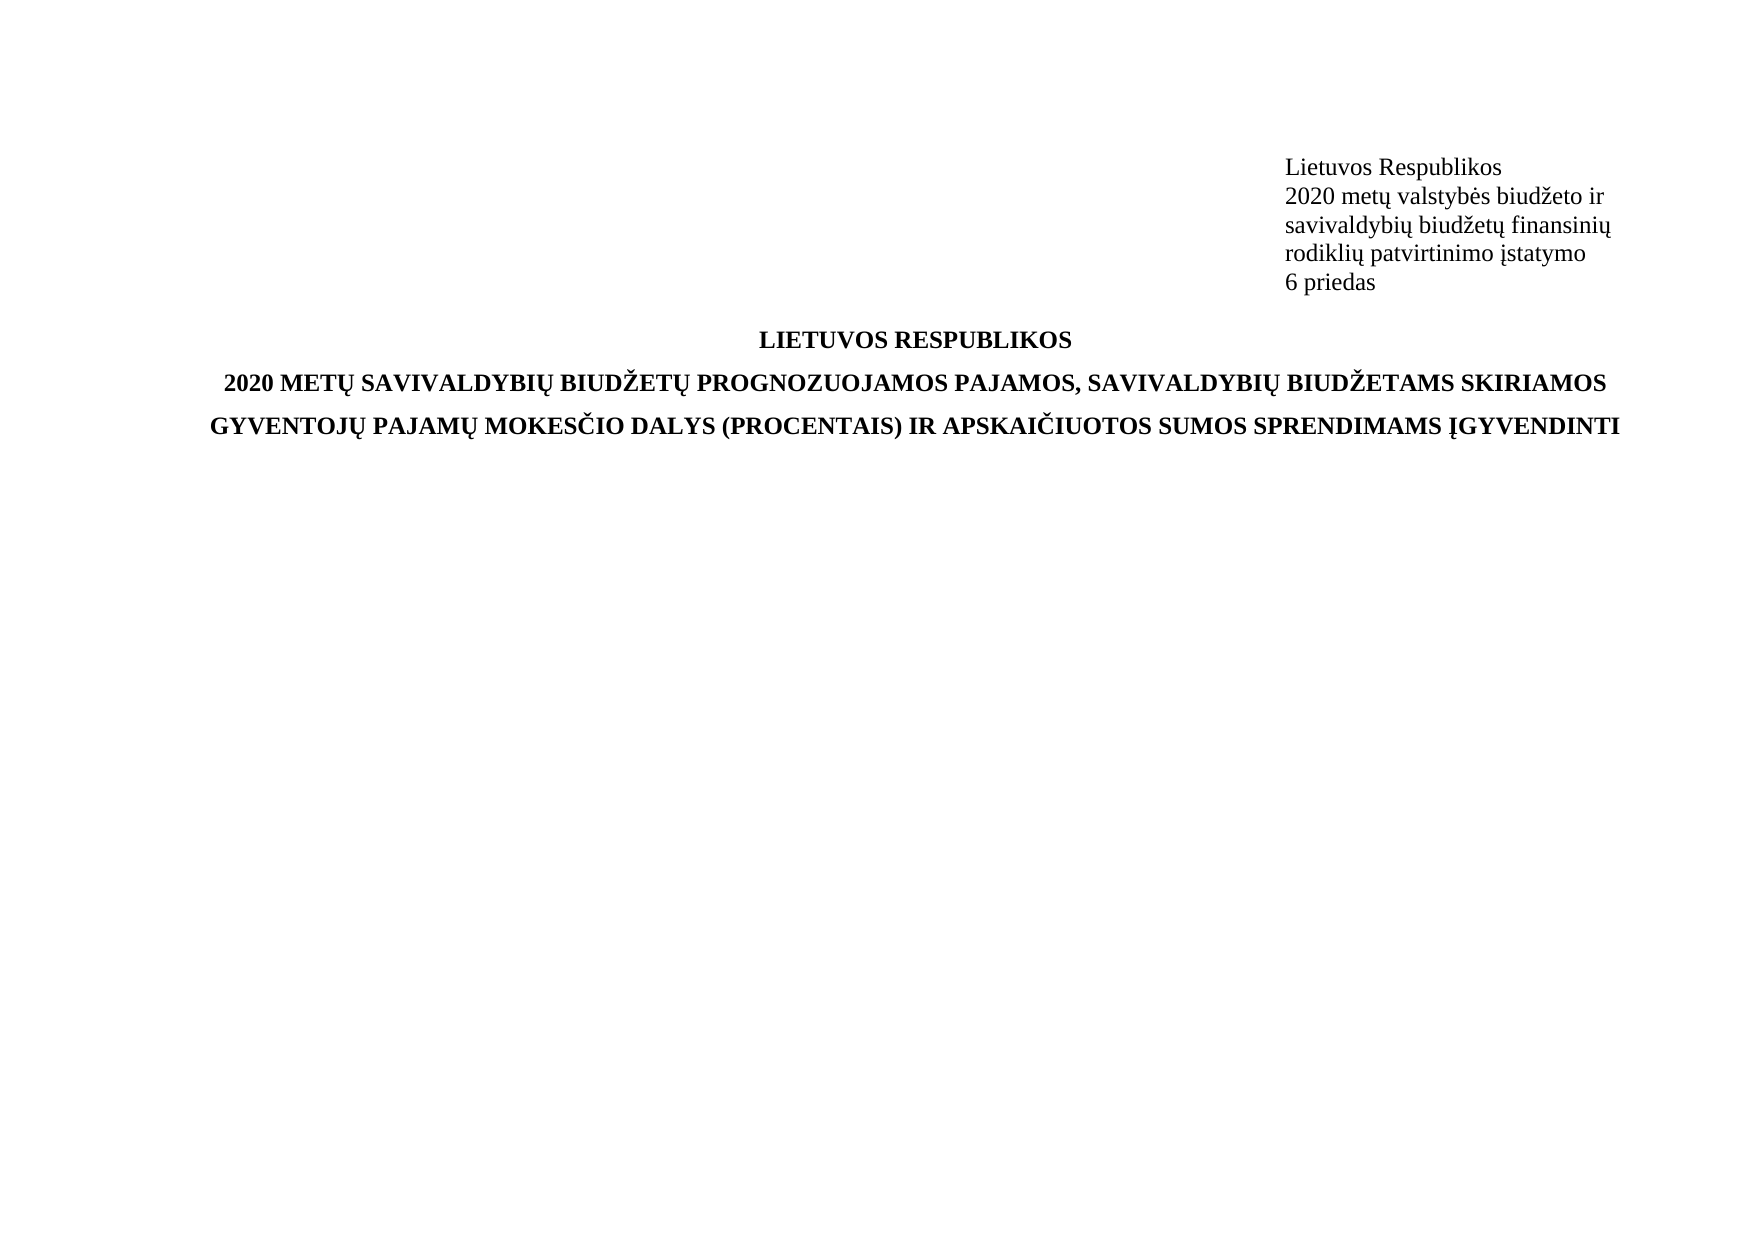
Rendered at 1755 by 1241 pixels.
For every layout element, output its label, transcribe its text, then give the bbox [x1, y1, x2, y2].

text rodiklių patvirtinimo įstatymo [177, 238, 1654, 267]
text Lietuvos Respublikos [177, 152, 1654, 181]
text 2020 METŲ SAVIVALDYBIŲ BIUDŽETŲ PROGNOZUOJAMOS PAJAMOS, SAVIVALDYBIŲ BIUDŽETAMS SKIRIAMOS GYVENTOJŲ PAJAMŲ MOKESČIO DALYS (PROCENTAIS) IR APSKAIČIUOTOS SUMOS SPRENDIMAMS ĮGYVENDINTI [177, 368, 1654, 440]
text 6 priedas [177, 267, 1654, 296]
text savivaldybių biudžetų finansinių [177, 210, 1654, 238]
text 2020 metų valstybės biudžeto ir [177, 181, 1654, 210]
text LIETUVOS RESPUBLIKOS [177, 325, 1654, 353]
